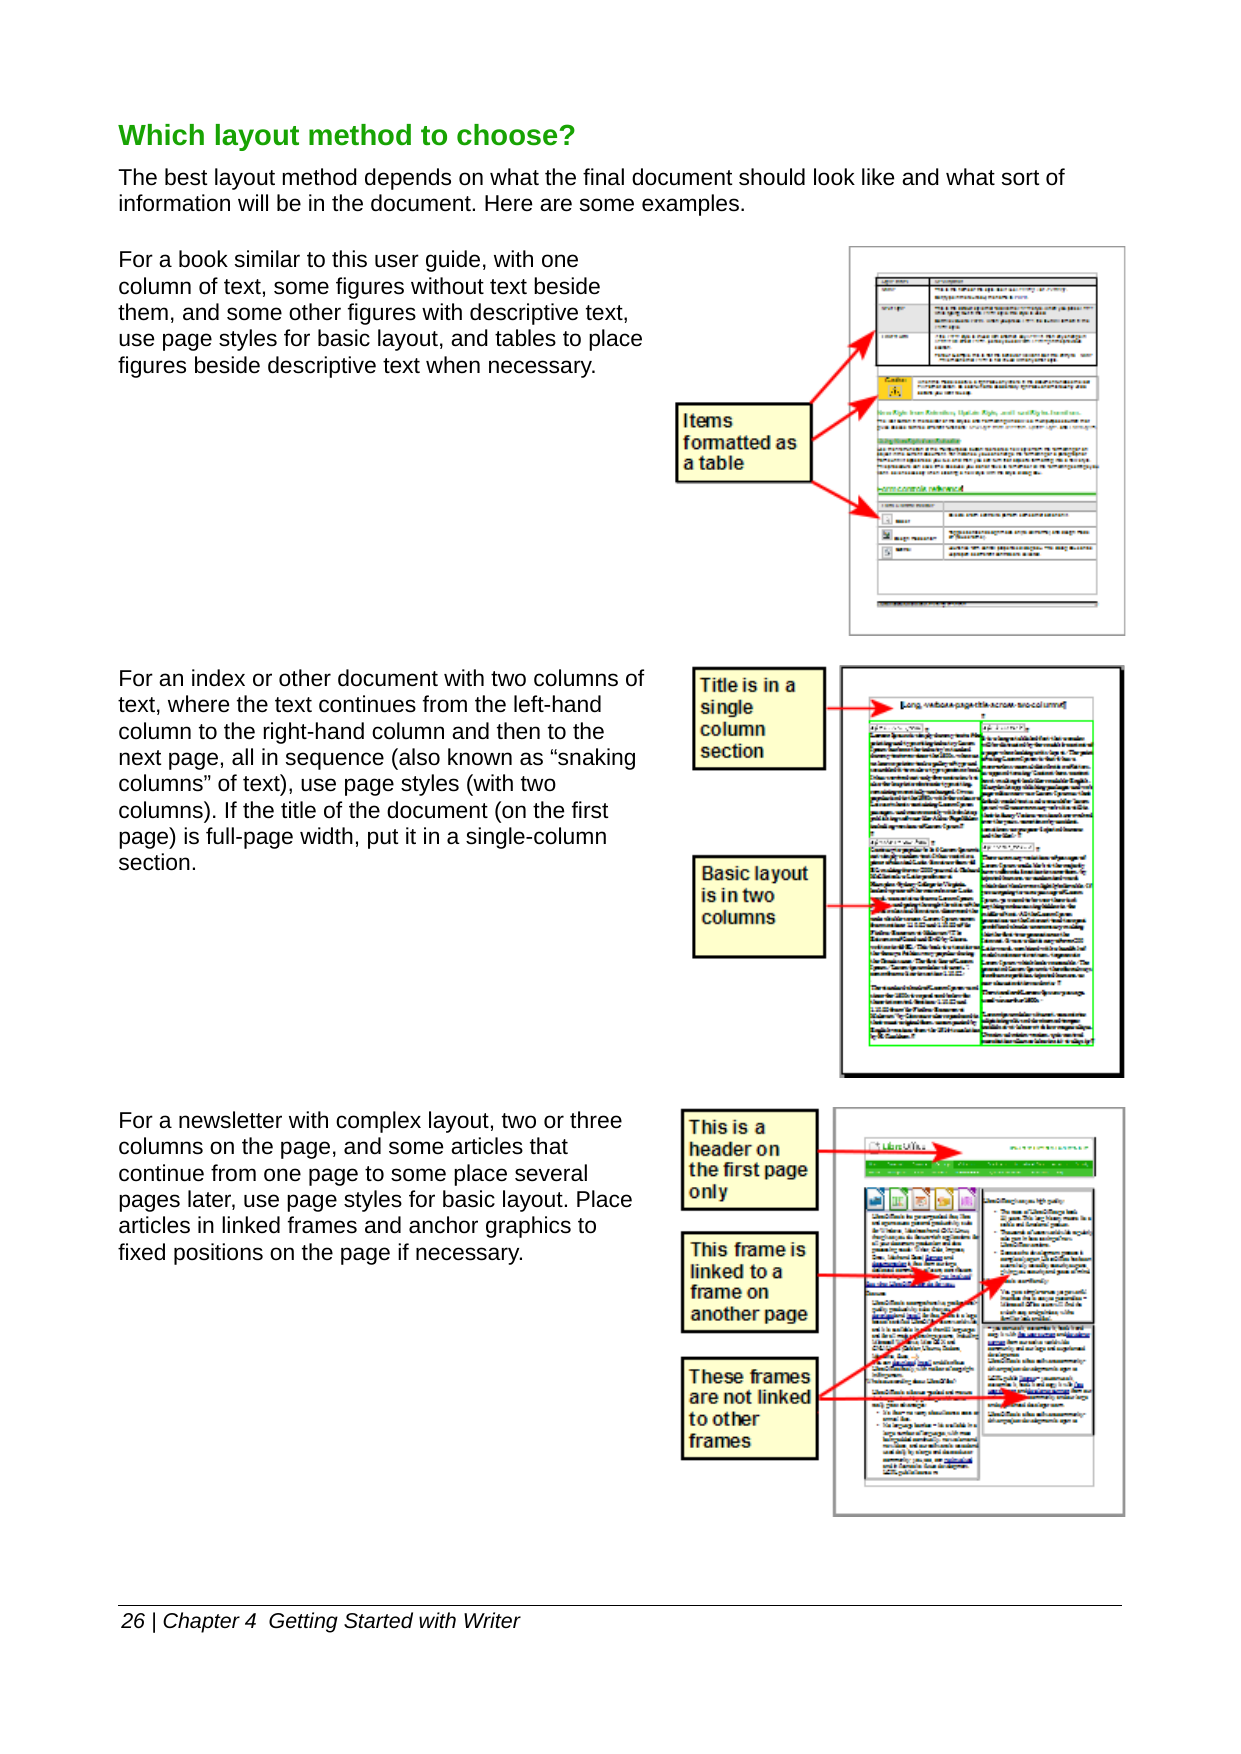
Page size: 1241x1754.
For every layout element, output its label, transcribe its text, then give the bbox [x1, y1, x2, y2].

subtitle Which layout method to choose? [118, 118, 1122, 152]
table_cell For an index or other document with two columns of text, where the text continues from the left-hand column to the right-hand column and then to the next page, all in sequence (also known as “snaking columns” of text), use page styles (with two columns). If the title of the document (on the first page) is full-page width, put it in a single-column section. [118, 665, 651, 1107]
table_header For a book similar to this user guide, with one column of text, some figures without text beside them, and some other figures with descriptive text, use page styles for basic layout, and tables to place figures beside descriptive text when necessary. [118, 246, 651, 665]
picture [688, 665, 1126, 1078]
picture [675, 1107, 1126, 1517]
table_header [651, 246, 1126, 665]
table_cell [651, 665, 1126, 1107]
table_cell [651, 1107, 1126, 1546]
table_cell For a newsletter with complex layout, two or three columns on the page, and some articles that continue from one page to some place several pages later, use page styles for basic layout. Place articles in linked frames and anchor graphics to fixed positions on the page if necessary. [118, 1107, 651, 1546]
text The best layout method depends on what the final document should look like and what sort of information will be in the document. Here are some examples. [118, 163, 1122, 216]
picture [674, 246, 1126, 636]
